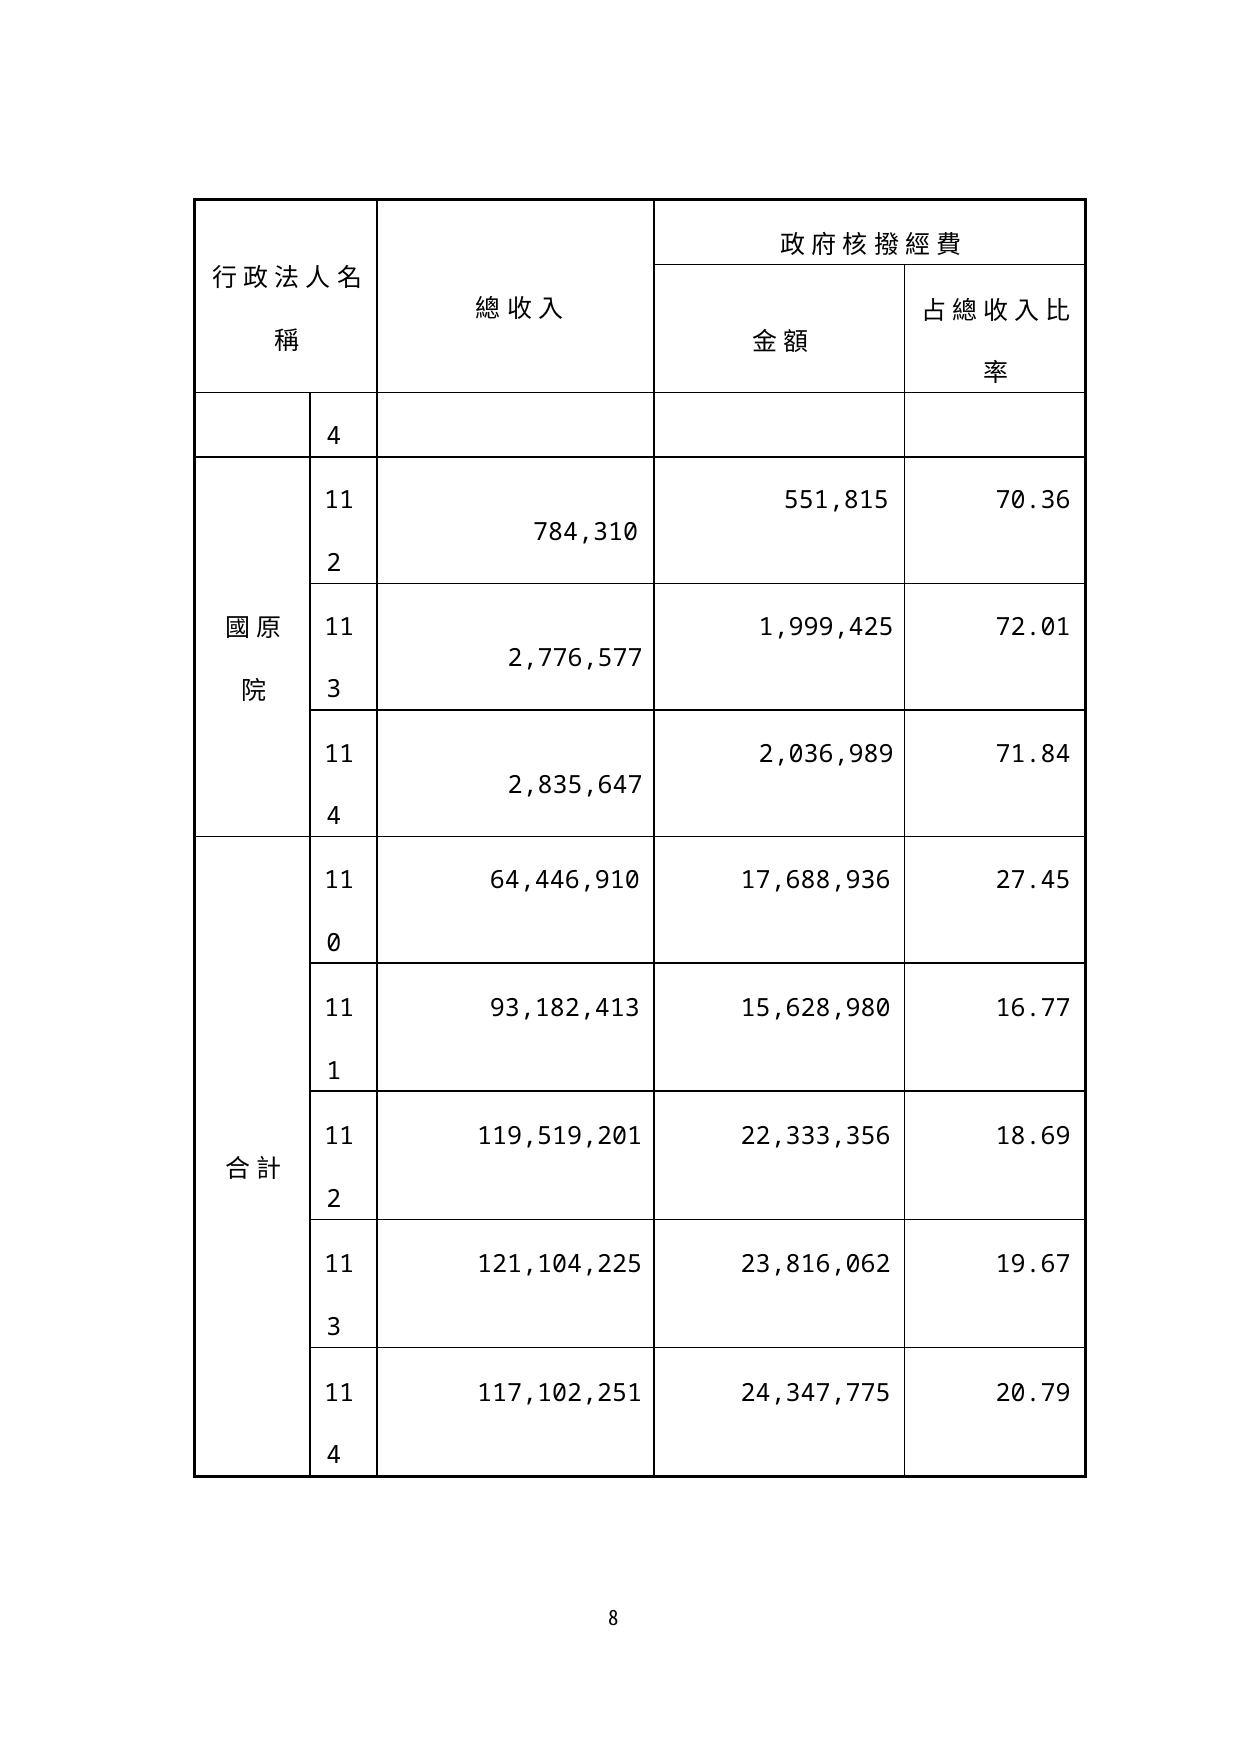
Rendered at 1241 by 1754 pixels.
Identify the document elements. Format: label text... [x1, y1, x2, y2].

table_cell 1,999,425 [655, 584, 904, 709]
table_cell 17,688,936 [655, 837, 904, 962]
table_cell 70.36 [905, 458, 1084, 582]
table_cell [378, 393, 653, 456]
table_cell 71.84 [905, 711, 1084, 836]
table_cell 2,036,989 [655, 711, 904, 836]
table_cell 112 [311, 1092, 376, 1218]
table_cell 111 [311, 964, 376, 1090]
table_header 總收入 [378, 201, 653, 392]
table_cell 121,104,225 [378, 1220, 653, 1347]
table_cell 110 [311, 837, 376, 962]
table_cell 國原院 [196, 458, 309, 836]
table_cell 金額 [655, 265, 904, 392]
table_cell 24,347,775 [655, 1348, 904, 1475]
table_cell 117,102,251 [378, 1348, 653, 1475]
table_cell [196, 393, 309, 456]
table_cell 113 [311, 584, 376, 709]
table_cell 23,816,062 [655, 1220, 904, 1347]
table_cell 64,446,910 [378, 837, 653, 962]
table_cell 114 [311, 1348, 376, 1475]
table_cell 112 [311, 458, 376, 582]
table_header 行政法人名稱 [196, 201, 376, 392]
table_cell 113 [311, 1220, 376, 1347]
table_cell 合計 [196, 837, 309, 1475]
table_cell 15,628,980 [655, 964, 904, 1090]
table_cell [905, 393, 1084, 456]
table_cell 22,333,356 [655, 1092, 904, 1218]
table_cell 20.79 [905, 1348, 1084, 1475]
table_cell 18.69 [905, 1092, 1084, 1218]
table_cell 27.45 [905, 837, 1084, 962]
table_cell 2,835,647 [378, 711, 653, 836]
table_cell 占總收入比率 [905, 265, 1084, 392]
table_cell 2,776,577 [378, 584, 653, 709]
table_header 政府核撥經費 [655, 201, 1084, 264]
table_cell 4 [311, 393, 376, 456]
table_cell 784,310 [378, 458, 653, 582]
table_cell 93,182,413 [378, 964, 653, 1090]
table_cell 114 [311, 711, 376, 836]
table_cell 551,815 [655, 458, 904, 582]
table_cell 72.01 [905, 584, 1084, 709]
table_cell 119,519,201 [378, 1092, 653, 1218]
table_cell 19.67 [905, 1220, 1084, 1347]
table_cell [655, 393, 904, 456]
table_cell 16.77 [905, 964, 1084, 1090]
